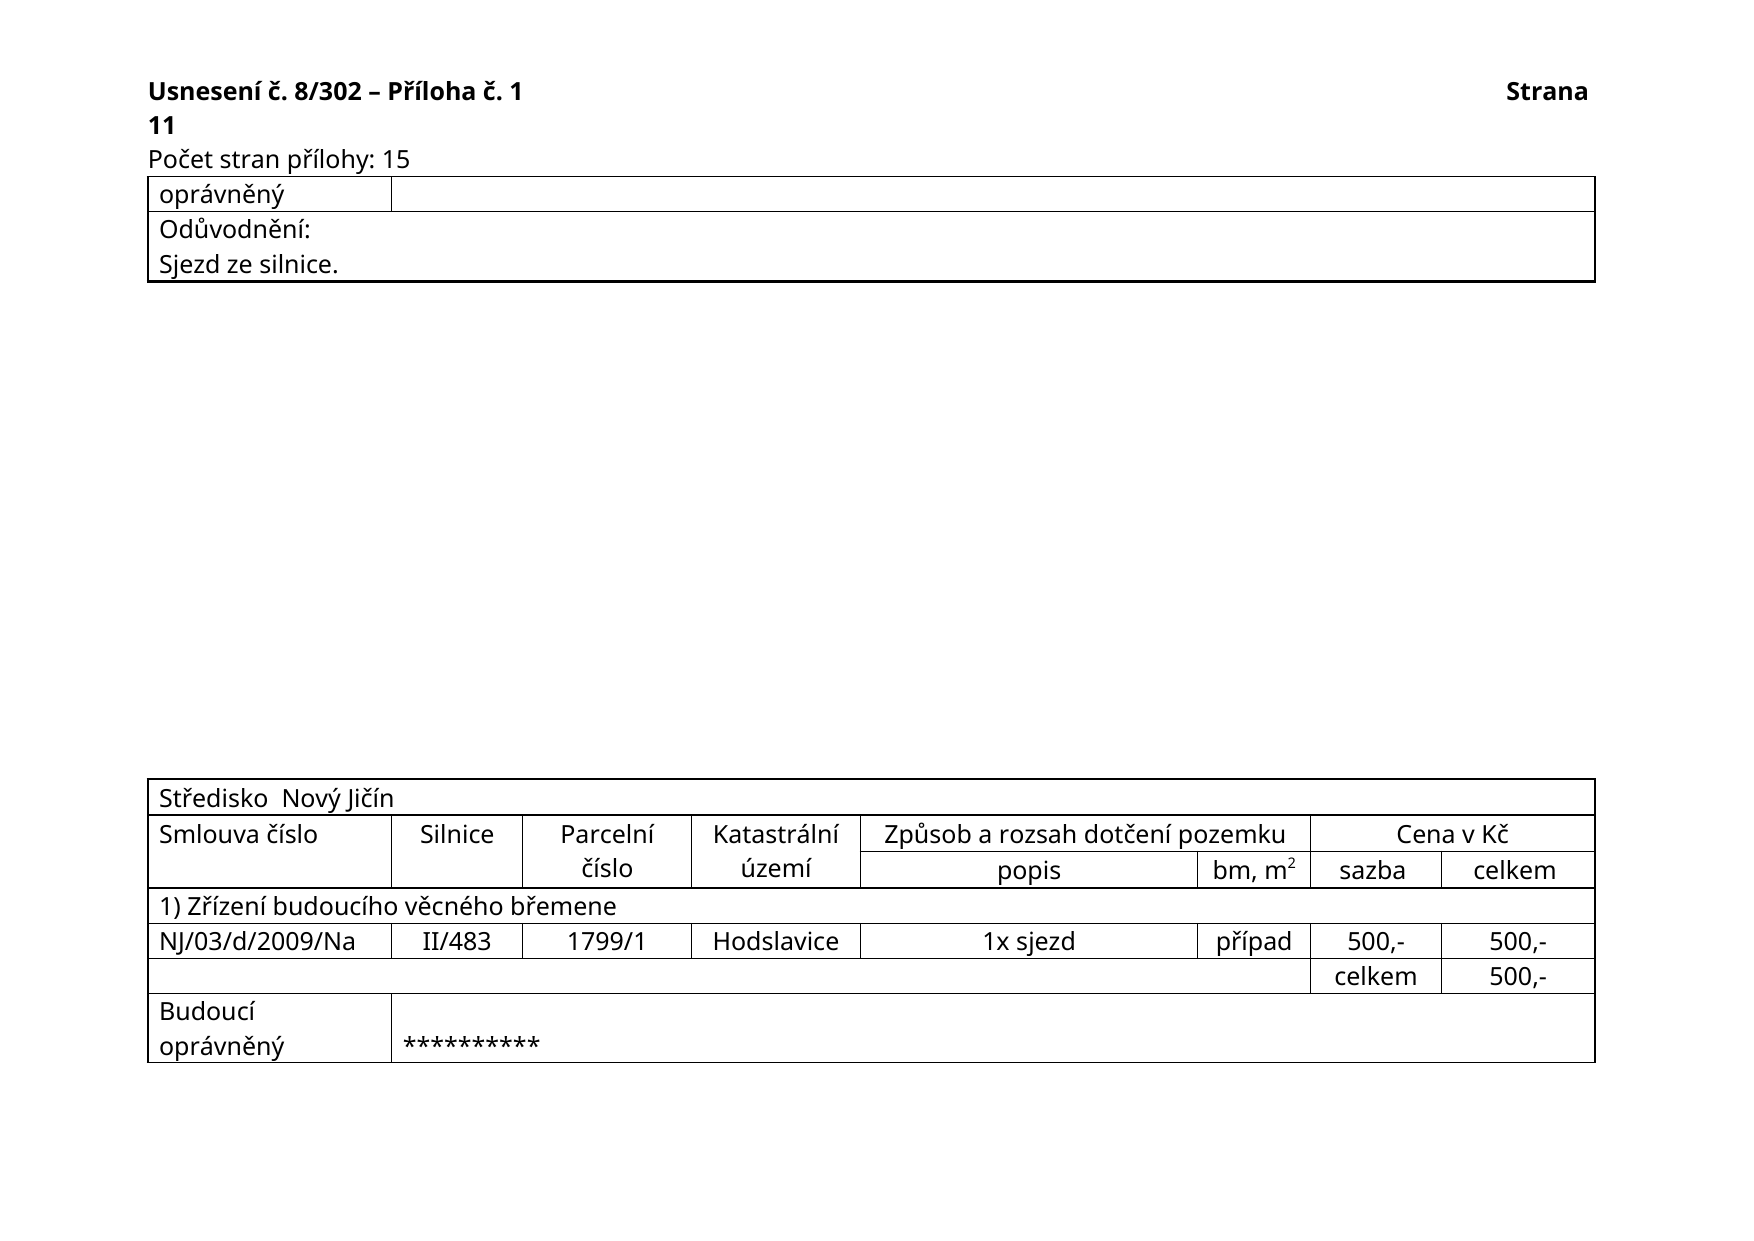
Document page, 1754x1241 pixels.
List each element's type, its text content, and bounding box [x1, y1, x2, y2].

table_cell Odůvodnění: Sjezd ze silnice. [149, 212, 1594, 280]
table_header Cena v Kč [1311, 816, 1594, 851]
table_cell [149, 959, 1310, 993]
table_cell celkem [1442, 852, 1594, 887]
table_cell 1) Zřízení budoucího věcného břemene [149, 889, 1594, 923]
table_cell Budoucí oprávněný [149, 994, 391, 1062]
table_header Způsob a rozsah dotčení pozemku [861, 816, 1310, 851]
table_cell bm, m2 [1198, 852, 1310, 887]
table_cell [392, 177, 1594, 211]
table_header Středisko Nový Jičín [149, 780, 1594, 814]
table_cell 1799/1 [523, 924, 691, 958]
table_cell případ [1198, 924, 1310, 958]
table_cell II/483 [392, 924, 522, 958]
table_cell Hodslavice [692, 924, 860, 958]
table_cell 500,- [1311, 924, 1441, 958]
table_cell 1x sjezd [861, 924, 1197, 958]
table_cell NJ/03/d/2009/Na [149, 924, 391, 958]
table_cell oprávněný [149, 177, 391, 211]
table_cell Smlouva číslo [149, 816, 391, 887]
table_cell ********** [392, 994, 1594, 1062]
table_cell Silnice [392, 816, 522, 887]
table_cell 500,- [1442, 924, 1594, 958]
table_cell celkem [1311, 959, 1441, 993]
table_cell 500,- [1442, 959, 1594, 993]
table_cell popis [861, 852, 1197, 887]
table_cell sazba [1311, 852, 1441, 887]
table_cell Parcelní číslo [523, 816, 691, 887]
table_cell Katastrální území [692, 816, 860, 887]
